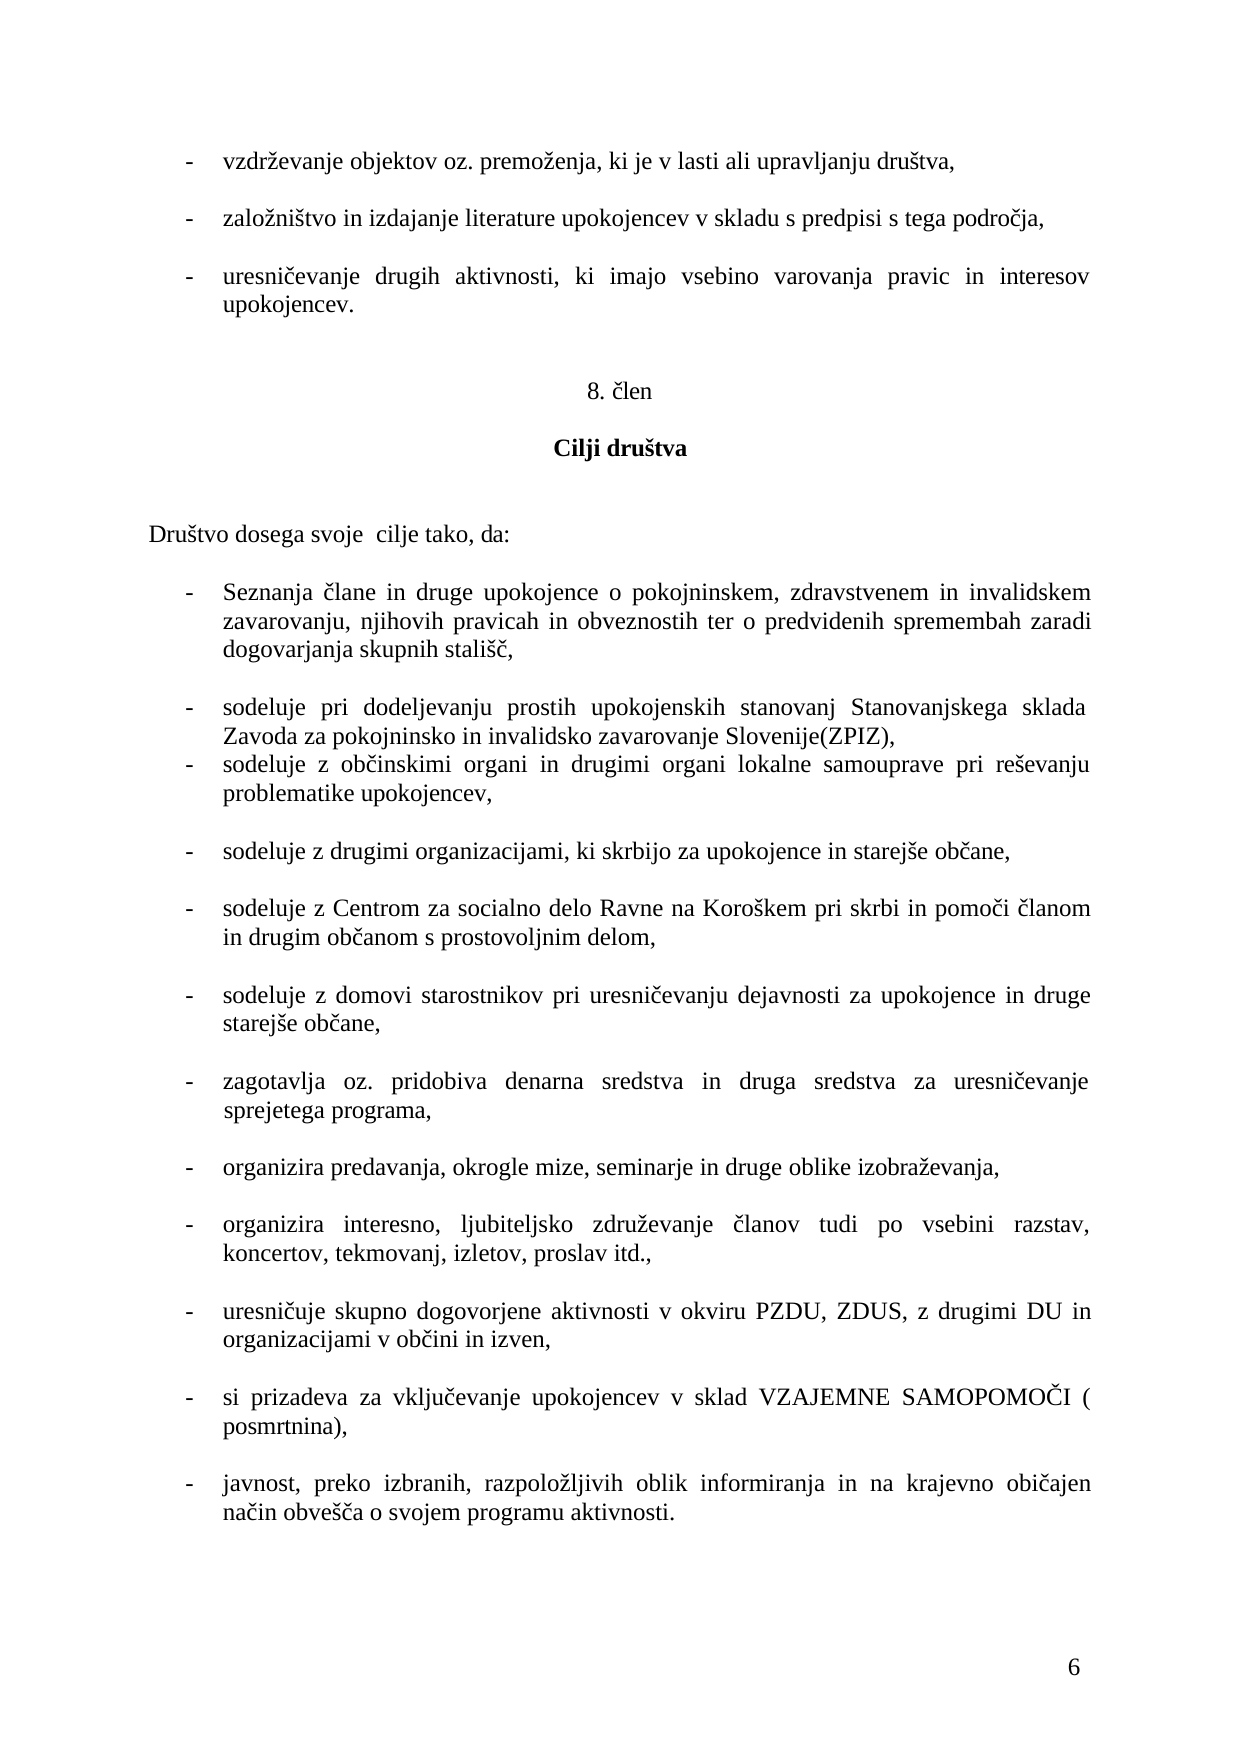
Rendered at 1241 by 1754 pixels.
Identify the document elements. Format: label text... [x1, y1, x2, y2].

text sprejetega programa, [148, 1095, 508, 1123]
text Cilji društva [148, 433, 1093, 462]
list sodeluje z drugimi organizacijami, ki skrbijo za upokojence in starejše občane, [185, 836, 1107, 864]
list javnost, preko izbranih, razpoložljivih oblik informiranja in na krajevno običajen način obvešča o svojem programu aktivnosti. [185, 1468, 1092, 1526]
text upokojencev. [223, 289, 1107, 318]
list vzdrževanje objektov oz. premoženja, ki je v lasti ali upravljanju društva, [185, 146, 1107, 174]
list člen [587, 376, 1107, 404]
list sodeluje z Centrom za socialno delo Ravne na Koroškem pri skrbi in pomoči članom in drugim občanom s prostovoljnim delom, [185, 893, 1092, 951]
list organizira predavanja, okrogle mize, seminarje in druge oblike izobraževanja, [185, 1152, 1107, 1181]
text problematike upokojencev, [223, 778, 1107, 807]
list uresničuje skupno dogovorjene aktivnosti v okviru PZDU, ZDUS, z drugimi DU in organizacijami v občini in izven, [185, 1296, 1092, 1353]
text posmrtnina), [223, 1411, 1107, 1439]
list založništvo in izdajanje literature upokojencev v skladu s predpisi s tega področja, [185, 203, 1107, 232]
list sodeluje z občinskimi organi in drugimi organi lokalne samouprave pri reševanju [185, 749, 1107, 778]
text koncertov, tekmovanj, izletov, proslav itd., [223, 1238, 1107, 1267]
list sodeluje pri dodeljevanju prostih upokojenskih stanovanj Stanovanjskega sklada Zavoda za pokojninsko in invalidsko zavarovanje Slovenije(ZPIZ), [185, 692, 1093, 749]
list uresničevanje drugih aktivnosti, ki imajo vsebino varovanja pravic in interesov [185, 261, 1107, 289]
list zagotavlja oz. pridobiva denarna sredstva in druga sredstva za uresničevanje [185, 1066, 1107, 1095]
list sodeluje z domovi starostnikov pri uresničevanju dejavnosti za upokojence in druge starejše občane, [185, 980, 1092, 1037]
text Društvo dosega svoje cilje tako, da: [148, 519, 511, 548]
list si prizadeva za vključevanje upokojencev v sklad VZAJEMNE SAMOPOMOČI ( [185, 1382, 1107, 1411]
list organizira interesno, ljubiteljsko združevanje članov tudi po vsebini razstav, [185, 1209, 1107, 1238]
list Seznanja člane in druge upokojence o pokojninskem, zdravstvenem in invalidskem zavarovanju, njihovih pravicah in obveznostih ter o predvidenih spremembah zaradi dogovarjanja skupnih stališč, [185, 577, 1092, 663]
